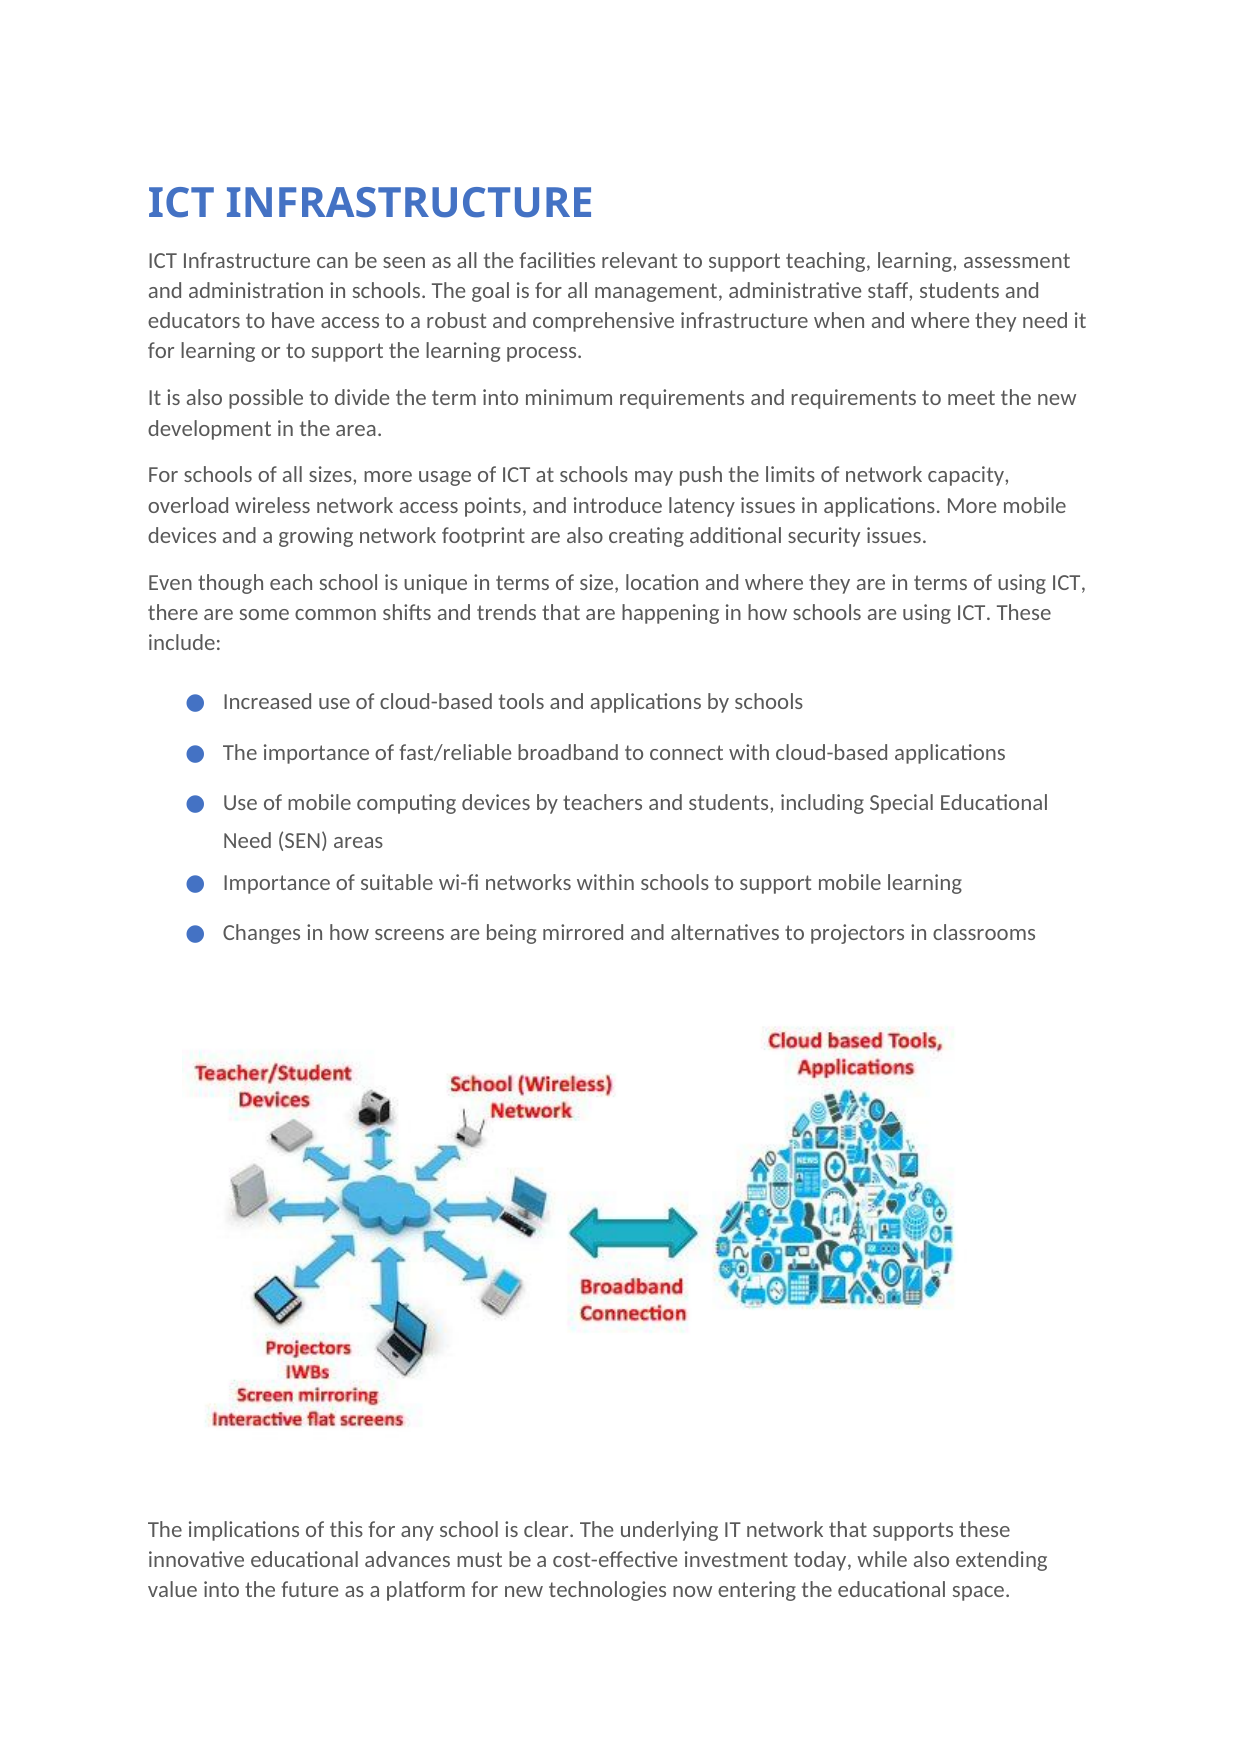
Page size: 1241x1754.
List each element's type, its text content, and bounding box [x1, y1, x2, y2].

text The implications of this for any school is clear. The underlying IT network that supports these innovative educational advances must be a cost-effective investment today, while also extending value into the future as a platform for new technologies now entering the educational space. [148, 1515, 1093, 1603]
list Increased use of cloud-based tools and applications by schools [185, 675, 1093, 722]
picture [182, 1003, 973, 1467]
subtitle ICT INFRASTRUCTURE [148, 173, 1093, 229]
text Even though each school is unique in terms of size, location and where they are in terms of using ICT, there are some common shifts and trends that are happening in how schools are using ICT. These include: [148, 568, 1093, 656]
list Changes in how screens are being mirrored and alternatives to projectors in classrooms [185, 907, 1093, 954]
text It is also possible to divide the term into minimum requirements and requirements to meet the new development in the area. [148, 383, 1093, 442]
list The importance of fast/reliable broadband to connect with cloud-based applications [185, 726, 1093, 773]
list Use of mobile computing devices by teachers and students, including Special Educational Need (SEN) areas [185, 777, 1093, 854]
text For schools of all sizes, more usage of ICT at schools may push the limits of network capacity, overload wireless network access points, and introduce latency issues in applications. More mobile devices and a growing network footprint are also creating additional security issues. [148, 461, 1093, 549]
list Importance of suitable wi-fi networks within schools to support mobile learning [185, 856, 1093, 903]
text ICT Infrastructure can be seen as all the facilities relevant to support teaching, learning, assessment and administration in schools. The goal is for all management, administrative staff, students and educators to have access to a robust and comprehensive infrastructure when and where they need it for learning or to support the learning process. [148, 246, 1093, 365]
